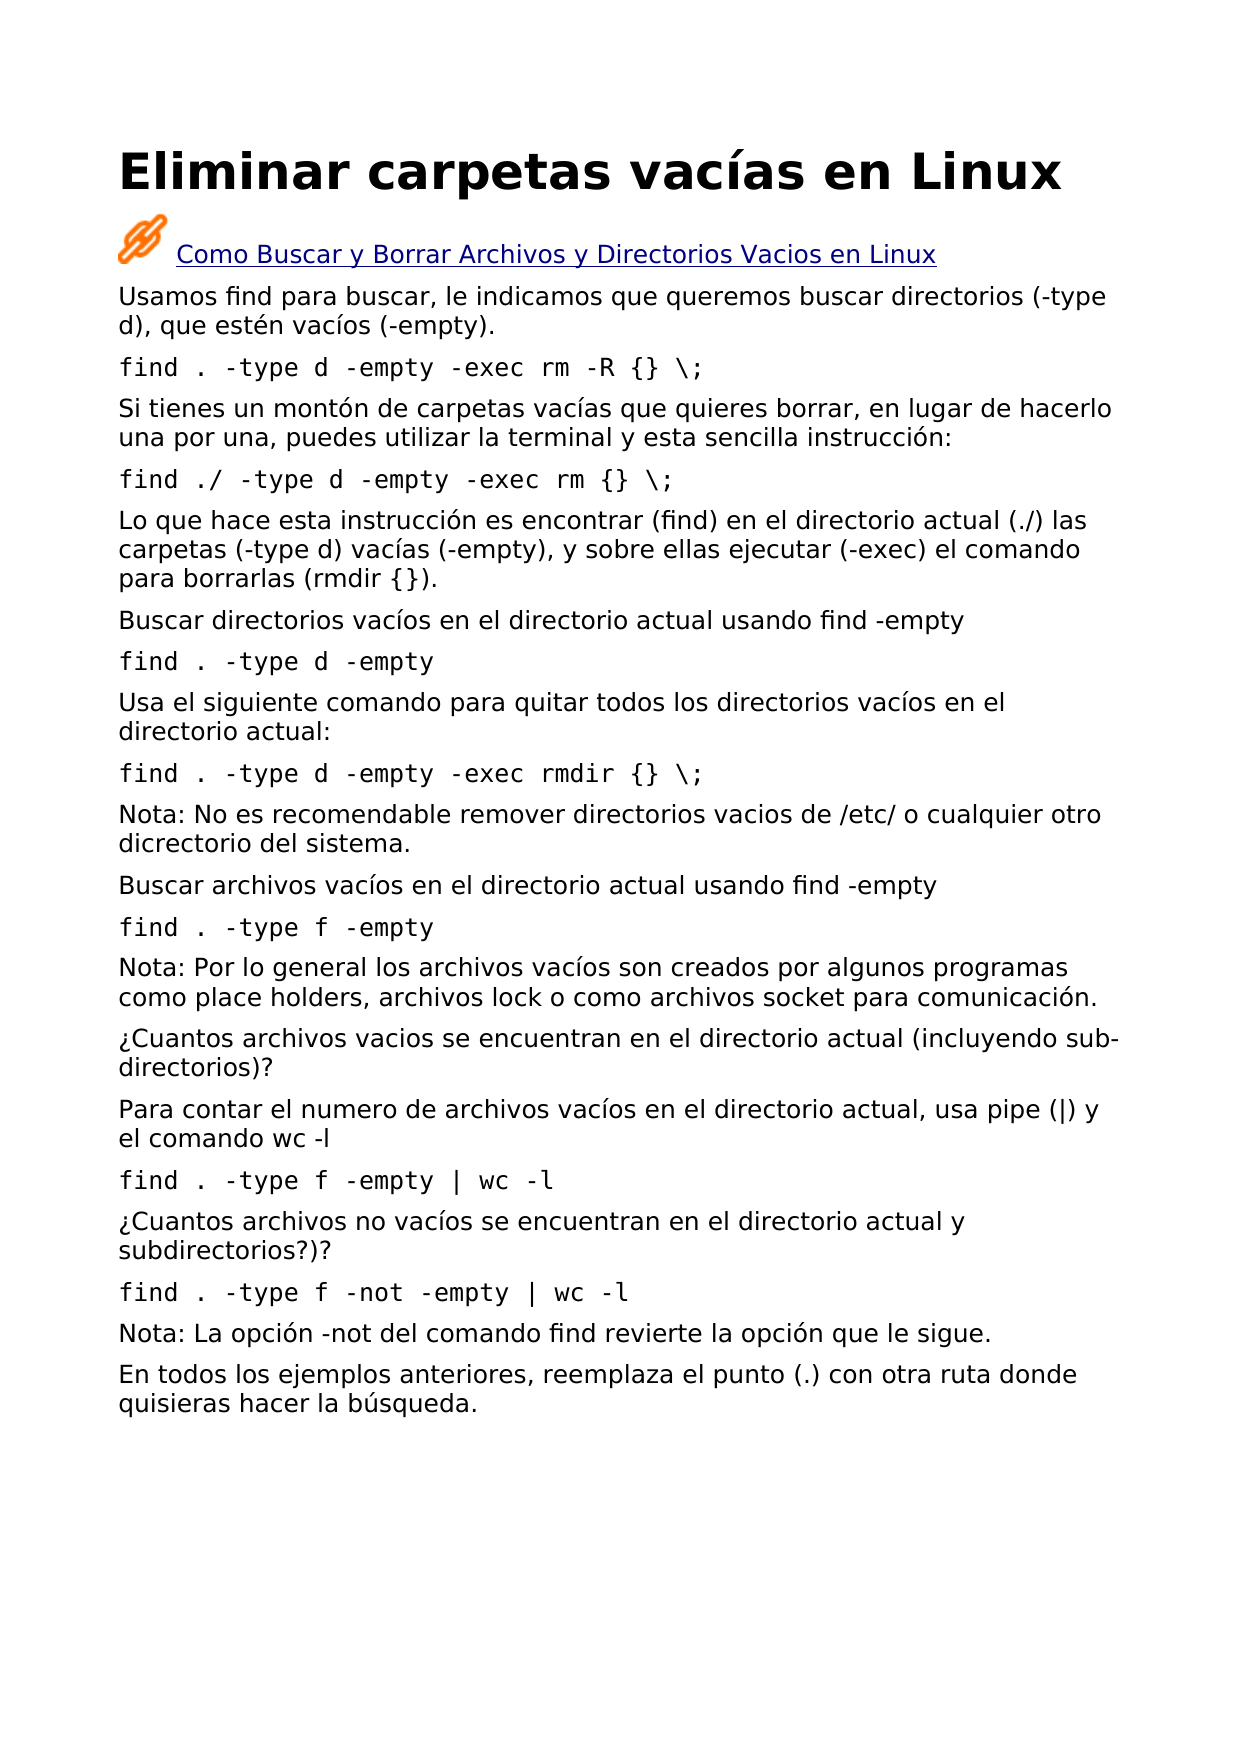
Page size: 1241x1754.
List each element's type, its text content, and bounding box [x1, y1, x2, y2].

text Para contar el numero de archivos vacíos en el directorio actual, usa pipe (|) y el comando wc -l [118, 1095, 1122, 1154]
text Usamos find para buscar, le indicamos que queremos buscar directorios (-type d), que estén vacíos (-empty). [118, 282, 1122, 341]
text find ./ -type d -empty -exec rm {} \; [118, 465, 1122, 494]
text find . -type d -empty [118, 647, 1122, 677]
text Si tienes un montón de carpetas vacías que quieres borrar, en lugar de hacerlo una por una, puedes utilizar la terminal y esta sencilla instrucción: [118, 394, 1122, 452]
text Usa el siguiente comando para quitar todos los directorios vacíos en el directorio actual: [118, 688, 1122, 747]
text Nota: Por lo general los archivos vacíos son creados por algunos programas como place holders, archivos lock o como archivos socket para comunicación. [118, 954, 1122, 1012]
subtitle Eliminar carpetas vacías en Linux [118, 143, 1122, 201]
text ¿Cuantos archivos no vacíos se encuentran en el directorio actual y subdirectorios?)? [118, 1207, 1122, 1265]
text Buscar directorios vacíos en el directorio actual usando find -empty [118, 606, 1122, 635]
text find . -type d -empty -exec rmdir {} \; [118, 759, 1122, 788]
text Nota: La opción -not del comando find revierte la opción que le sigue. [118, 1319, 1122, 1348]
text Buscar archivos vacíos en el directorio actual usando find -empty [118, 871, 1122, 900]
text En todos los ejemplos anteriores, reemplaza el punto (.) con otra ruta donde quisieras hacer la búsqueda. [118, 1361, 1122, 1419]
text Nota: No es recomendable remover directorios vacios de /etc/ o cualquier otro dicrectorio del sistema. [118, 800, 1122, 858]
text find . -type f -empty | wc -l [118, 1166, 1122, 1195]
text find . -type d -empty -exec rm -R {} \; [118, 353, 1122, 382]
picture [118, 213, 169, 264]
text Como Buscar y Borrar Archivos y Directorios Vacios en Linux [118, 214, 1122, 270]
text find . -type f -not -empty | wc -l [118, 1278, 1122, 1307]
text Lo que hace esta instrucción es encontrar (find) en el directorio actual (./) las carpetas (-type d) vacías (-empty), y sobre ellas ejecutar (-exec) el comando para borrarlas (rmdir {}). [118, 506, 1122, 593]
text ¿Cuantos archivos vacios se encuentran en el directorio actual (incluyendo sub-directorios)? [118, 1024, 1122, 1083]
text find . -type f -empty [118, 913, 1122, 942]
